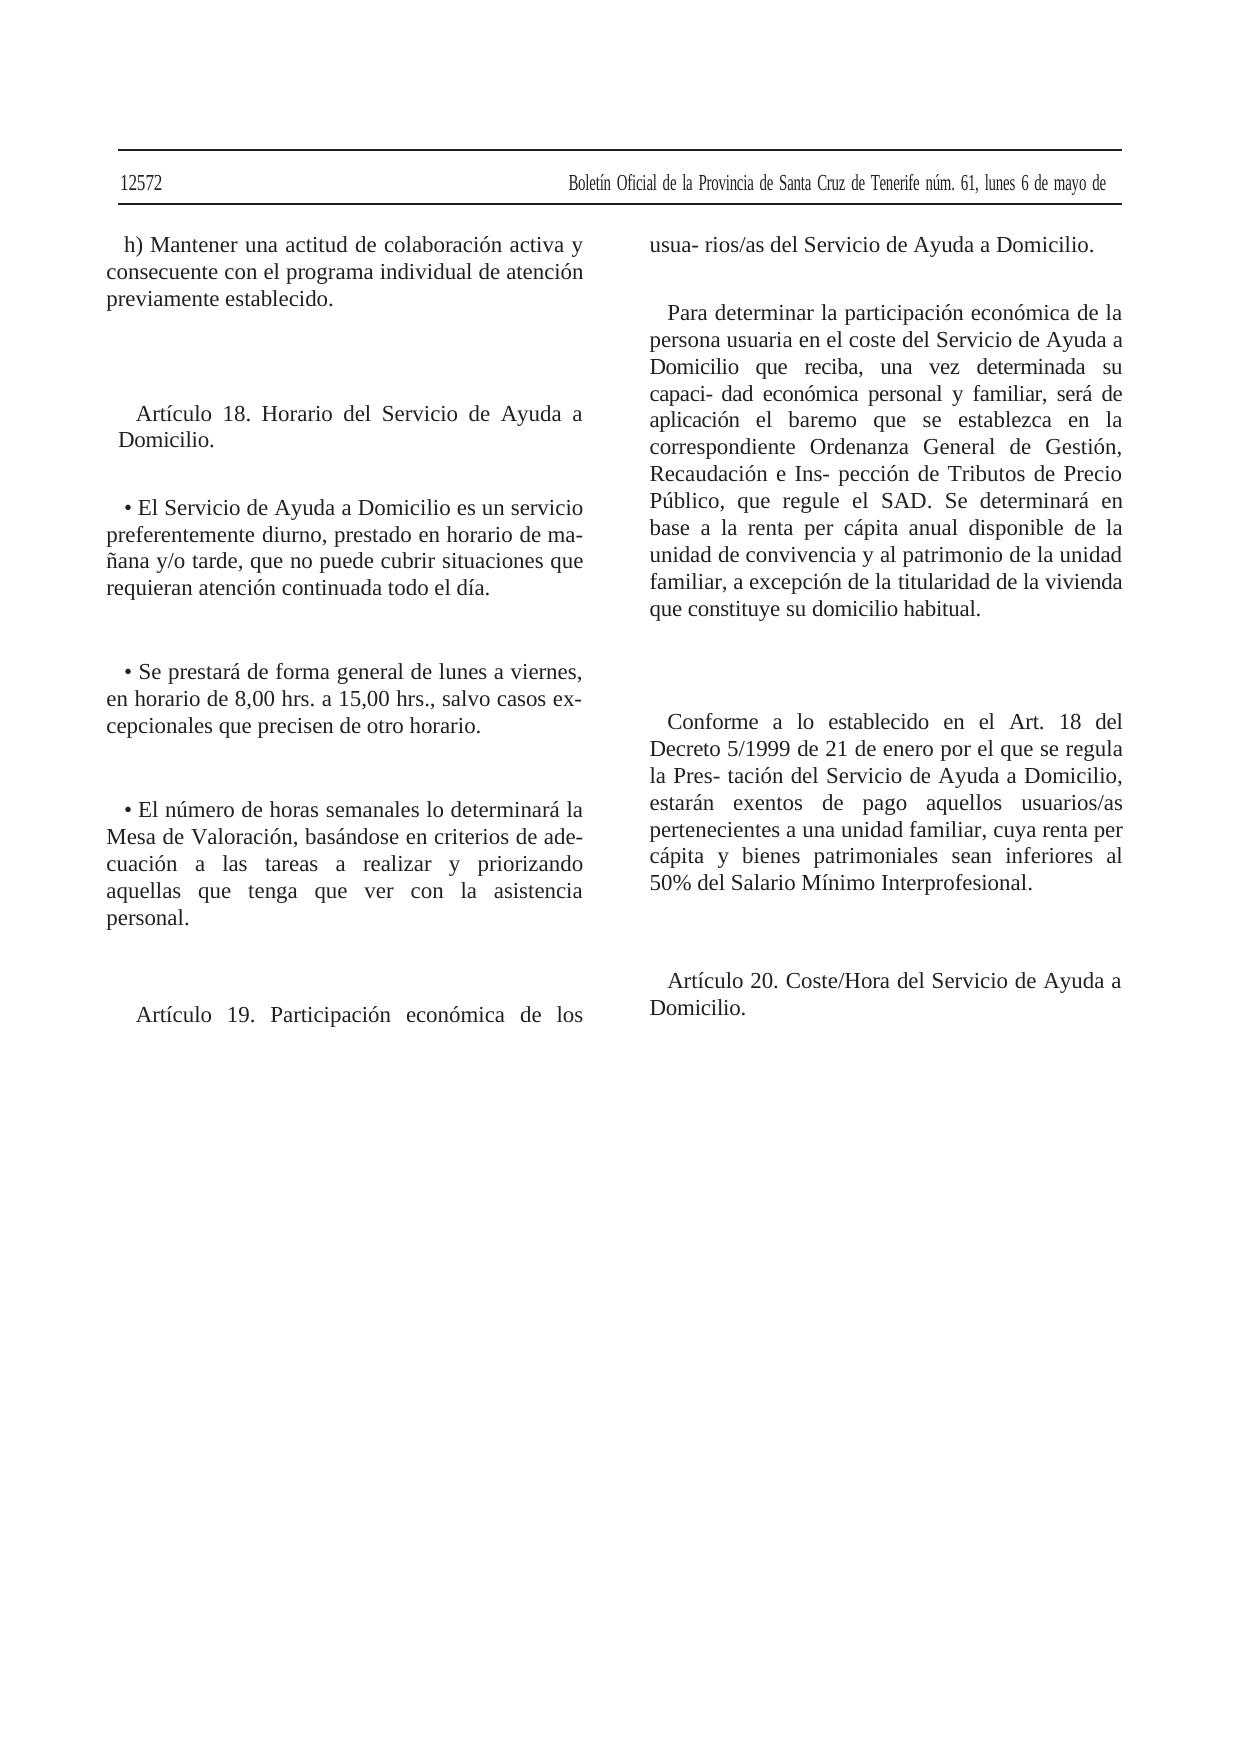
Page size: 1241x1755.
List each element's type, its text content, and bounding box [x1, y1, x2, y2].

text Artículo 20. Coste/Hora del Servicio de Ayuda a Domicilio. [649, 967, 1122, 1020]
list El número de horas semanales lo determinará la Mesa de Valoración, basándose en criterios de ade- cuación a las tareas a realizar y priorizando aquellas que tenga que ver con la asistencia personal. [106, 796, 583, 930]
text Artículo 19. Participación económica de los [118, 1001, 583, 1027]
list Se prestará de forma general de lunes a viernes, en horario de 8,00 hrs. a 15,00 hrs., salvo casos ex- cepcionales que precisen de otro horario. [106, 658, 583, 738]
text Para determinar la participación económica de la persona usuaria en el coste del Servicio de Ayuda a Domicilio que reciba, una vez determinada su capaci- dad económica personal y familiar, será de aplicación el baremo que se establezca en la correspondiente Ordenanza General de Gestión, Recaudación e Ins- pección de Tributos de Precio Público, que regule el SAD. Se determinará en base a la renta per cápita anual disponible de la unidad de convivencia y al patrimonio de la unidad familiar, a excepción de la titularidad de la vivienda que constituye su domicilio habitual. [649, 299, 1123, 621]
text Conforme a lo establecido en el Art. 18 del Decreto 5/1999 de 21 de enero por el que se regula la Pres- tación del Servicio de Ayuda a Domicilio, estarán exentos de pago aquellos usuarios/as pertenecientes a una unidad familiar, cuya renta per cápita y bienes patrimoniales sean inferiores al 50% del Salario Mínimo Interprofesional. [649, 708, 1123, 896]
list Mantener una actitud de colaboración activa y consecuente con el programa individual de atención previamente establecido. [106, 232, 583, 312]
list El Servicio de Ayuda a Domicilio es un servicio preferentemente diurno, prestado en horario de ma- ñana y/o tarde, que no puede cubrir situaciones que requieran atención continuada todo el día. [106, 494, 583, 601]
text Artículo 18. Horario del Servicio de Ayuda a Domicilio. [118, 399, 583, 453]
text usua- rios/as del Servicio de Ayuda a Domicilio. [649, 232, 1122, 258]
